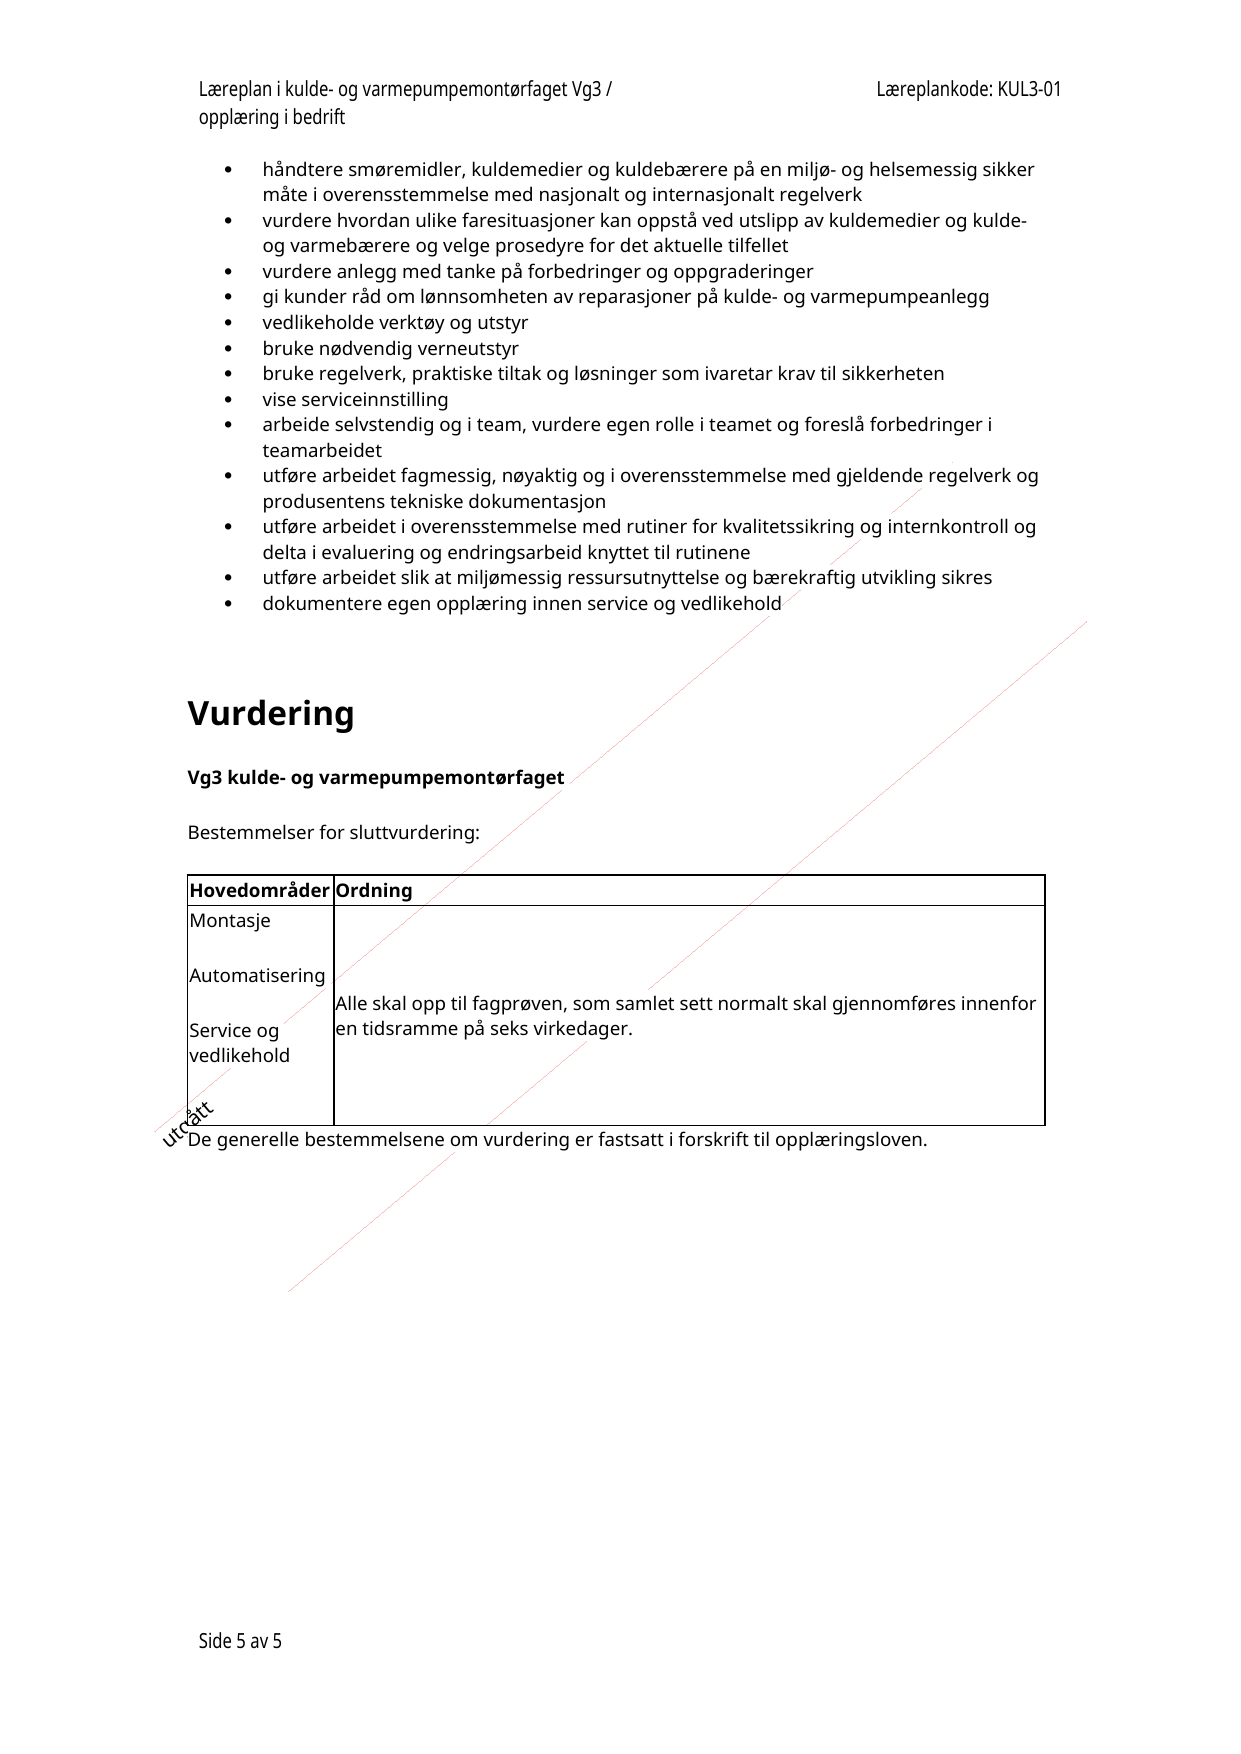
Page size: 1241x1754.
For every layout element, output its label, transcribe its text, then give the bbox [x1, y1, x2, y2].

list vedlikeholde verktøy og utstyr [225, 309, 263, 335]
list utføre arbeidet fagmessig, nøyaktig og i overensstemmelse med gjeldende regelverk og produsentens tekniske dokumentasjon [893, 462, 1053, 513]
list arbeide selvstendig og i team, vurdere egen rolle i teamet og foreslå forbedringer i teamarbeidet [382, 411, 1053, 462]
list dokumentere egen opplæring innen service og vedlikehold [782, 590, 1053, 616]
list vurdere hvordan ulike faresituasjoner kan oppstå ved utslipp av kuldemedier og kulde- og varmebærere og velge prosedyre for det aktuelle tilfellet [789, 207, 1053, 258]
list bruke nødvendig verneutstyr [519, 335, 1053, 360]
text Vg3 kulde- og varmepumpemontørfaget [888, 765, 1053, 790]
list vise serviceinnstilling [225, 386, 263, 411]
subtitle Vurdering [364, 645, 733, 736]
list gi kunder råd om lønnsomheten av reparasjoner på kulde- og varmepumpeanlegg [990, 284, 1053, 309]
list utføre arbeidet slik at miljømessig ressursutnyttelse og bærekraftig utvikling sikres [831, 564, 1053, 590]
table_cell Alle skal opp til fagprøven, som samlet sett normalt skal gjennomføres innenfor en tidsramme på seks virkedager. [490, 906, 1044, 1124]
list utføre arbeidet i overensstemmelse med rutiner for kvalitetssikring og internkontroll og delta i evaluering og endringsarbeid knyttet til rutinene [833, 513, 1053, 564]
table_cell Alle skal opp til fagprøven, som samlet sett normalt skal gjennomføres innenfor en tidsramme på seks virkedager. [335, 1041, 585, 1124]
list vedlikeholde verktøy og utstyr [534, 309, 1053, 335]
subtitle Vurdering [628, 645, 1053, 736]
list utføre arbeidet fagmessig, nøyaktig og i overensstemmelse med gjeldende regelverk og produsentens tekniske dokumentasjon [607, 488, 920, 513]
list bruke nødvendig verneutstyr [225, 335, 263, 360]
list håndtere smøremidler, kuldemedier og kuldebærere på en miljø- og helsemessig sikker måte i overensstemmelse med nasjonalt og internasjonalt regelverk [863, 156, 1053, 207]
list utføre arbeidet slik at miljømessig ressursutnyttelse og bærekraftig utvikling sikres [225, 564, 829, 590]
list vise serviceinnstilling [454, 386, 1053, 411]
text Bestemmelser for sluttvurdering: [498, 819, 850, 845]
text De generelle bestemmelsene om vurdering er fastsatt i forskrift til opplæringsloven. [933, 1126, 1053, 1152]
text Bestemmelser for sluttvurdering: [822, 819, 1053, 845]
list vurdere anlegg med tanke på forbedringer og oppgraderinger [814, 258, 1053, 284]
list utføre arbeidet fagmessig, nøyaktig og i overensstemmelse med gjeldende regelverk og produsentens tekniske dokumentasjon [225, 462, 951, 513]
table_cell Alle skal opp til fagprøven, som samlet sett normalt skal gjennomføres innenfor en tidsramme på seks virkedager. [335, 906, 422, 979]
text Bestemmelser for sluttvurdering: [485, 819, 525, 845]
list utføre arbeidet i overensstemmelse med rutiner for kvalitetssikring og internkontroll og delta i evaluering og endringsarbeid knyttet til rutinene [225, 513, 890, 564]
table_cell Alle skal opp til fagprøven, som samlet sett normalt skal gjennomføres innenfor en tidsramme på seks virkedager. [335, 906, 746, 990]
list bruke regelverk, praktiske tiltak og løsninger som ivaretar krav til sikkerheten [950, 360, 1053, 386]
subtitle Vurdering [952, 651, 1053, 736]
text Vg3 kulde- og varmepumpemontørfaget [570, 765, 914, 790]
